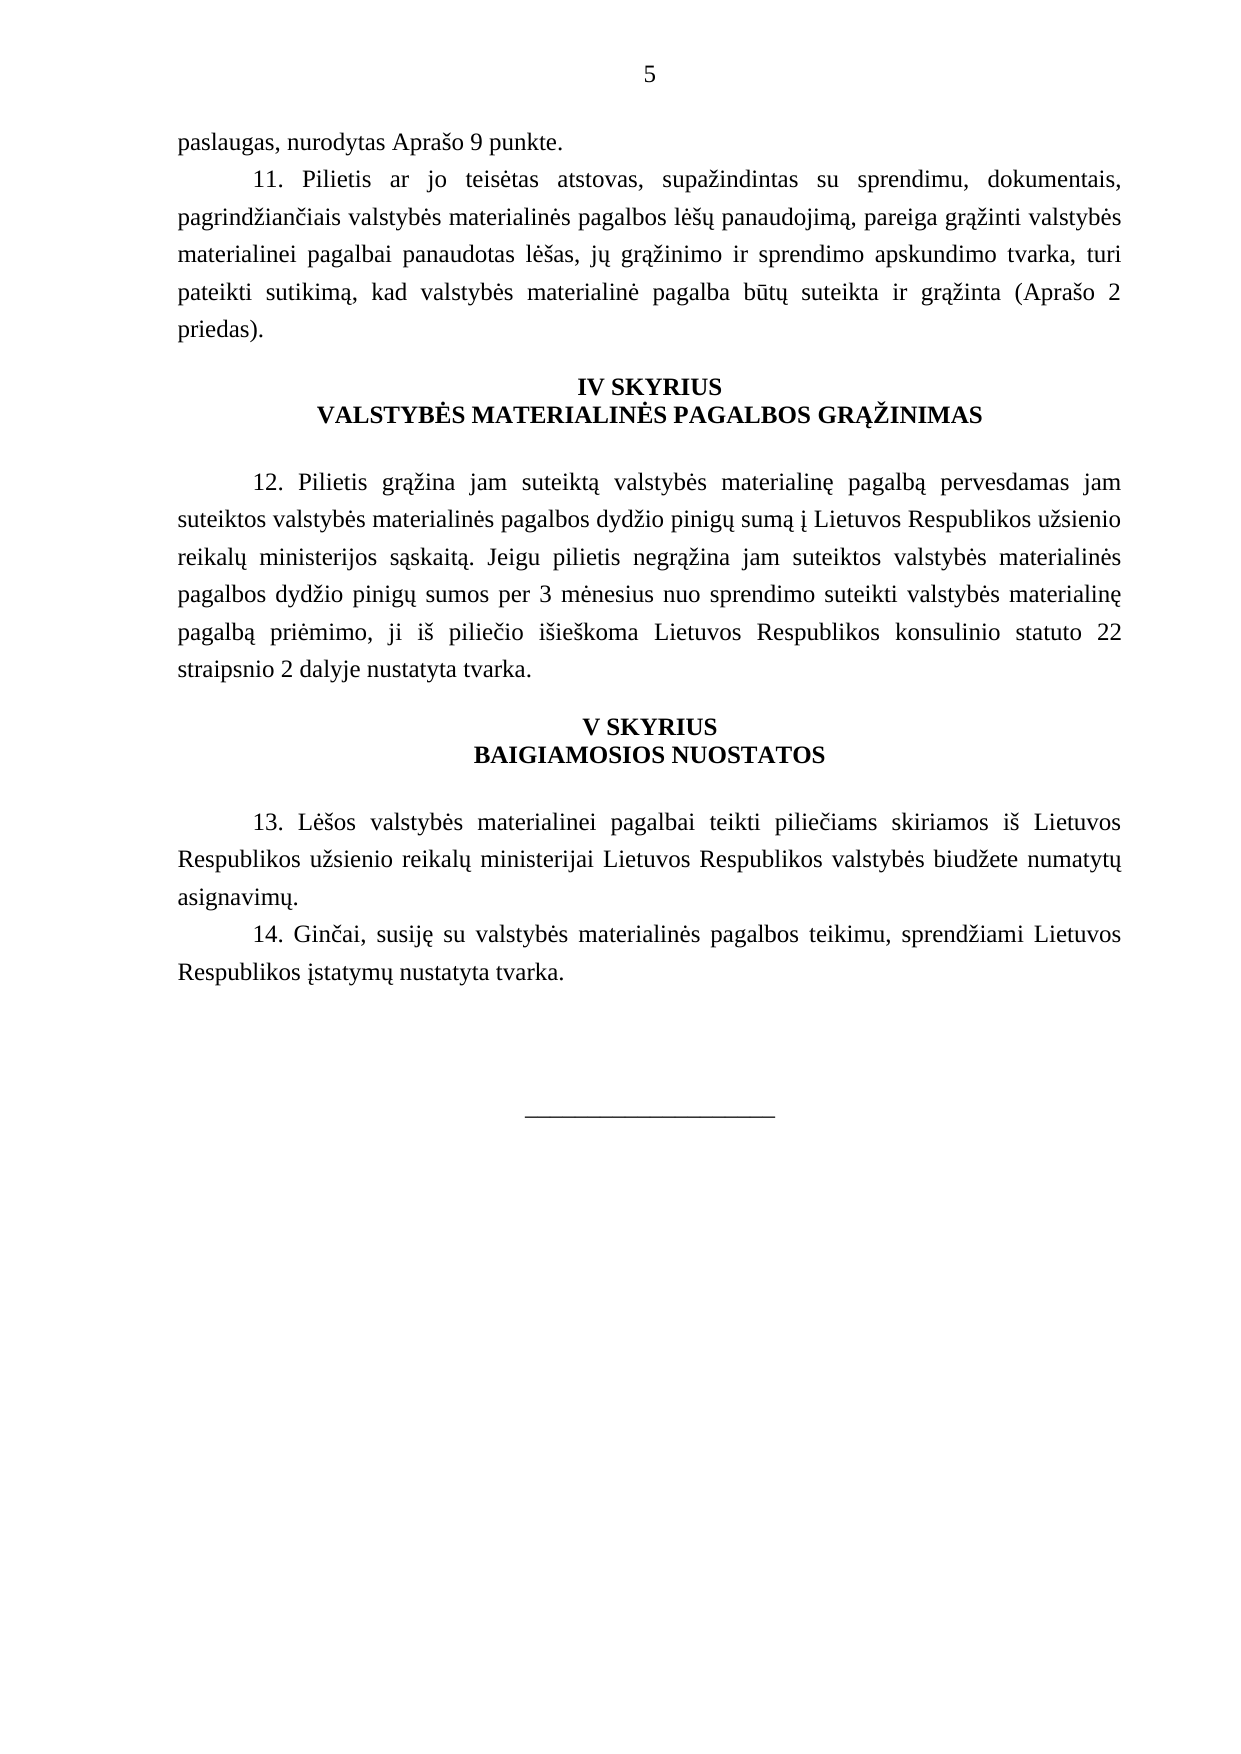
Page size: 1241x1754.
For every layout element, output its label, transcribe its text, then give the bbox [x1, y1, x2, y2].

text –––––––––––––––––––– [177, 1101, 1122, 1129]
text BAIGIAMOSIOS NUOSTATOS [177, 741, 1122, 769]
text 14. Ginčai, susiję su valstybės materialinės pagalbos teikimu, sprendžiami Lietuvos Respublikos įstatymų nustatyta tvarka. [177, 911, 1122, 986]
text V SKYRIUS [177, 712, 1122, 741]
text 12. Pilietis grąžina jam suteiktą valstybės materialinę pagalbą pervesdamas jam suteiktos valstybės materialinės pagalbos dydžio pinigų sumą į Lietuvos Respublikos užsienio reikalų ministerijos sąskaitą. Jeigu pilietis negrąžina jam suteiktos valstybės materialinės pagalbos dydžio pinigų sumos per 3 mėnesius nuo sprendimo suteikti valstybės materialinę pagalbą priėmimo, ji iš piliečio išieškoma Lietuvos Respublikos konsulinio statuto 22 straipsnio 2 dalyje nustatyta tvarka. [177, 458, 1122, 683]
text 11. Pilietis ar jo teisėtas atstovas, supažindintas su sprendimu, dokumentais, pagrindžiančiais valstybės materialinės pagalbos lėšų panaudojimą, pareiga grąžinti valstybės materialinei pagalbai panaudotas lėšas, jų grąžinimo ir sprendimo apskundimo tvarka, turi pateikti sutikimą, kad valstybės materialinė pagalba būtų suteikta ir grąžinta (Aprašo 2 priedas). [177, 156, 1122, 343]
text 13. Lėšos valstybės materialinei pagalbai teikti piliečiams skiriamos iš Lietuvos Respublikos užsienio reikalų ministerijai Lietuvos Respublikos valstybės biudžete numatytų asignavimų. [177, 798, 1122, 911]
text VALSTYBĖS MATERIALINĖS PAGALBOS GRĄŽINIMAS [177, 401, 1122, 429]
text IV SKYRIUS [177, 372, 1122, 401]
text paslaugas, nurodytas Aprašo 9 punkte. [177, 118, 1122, 156]
